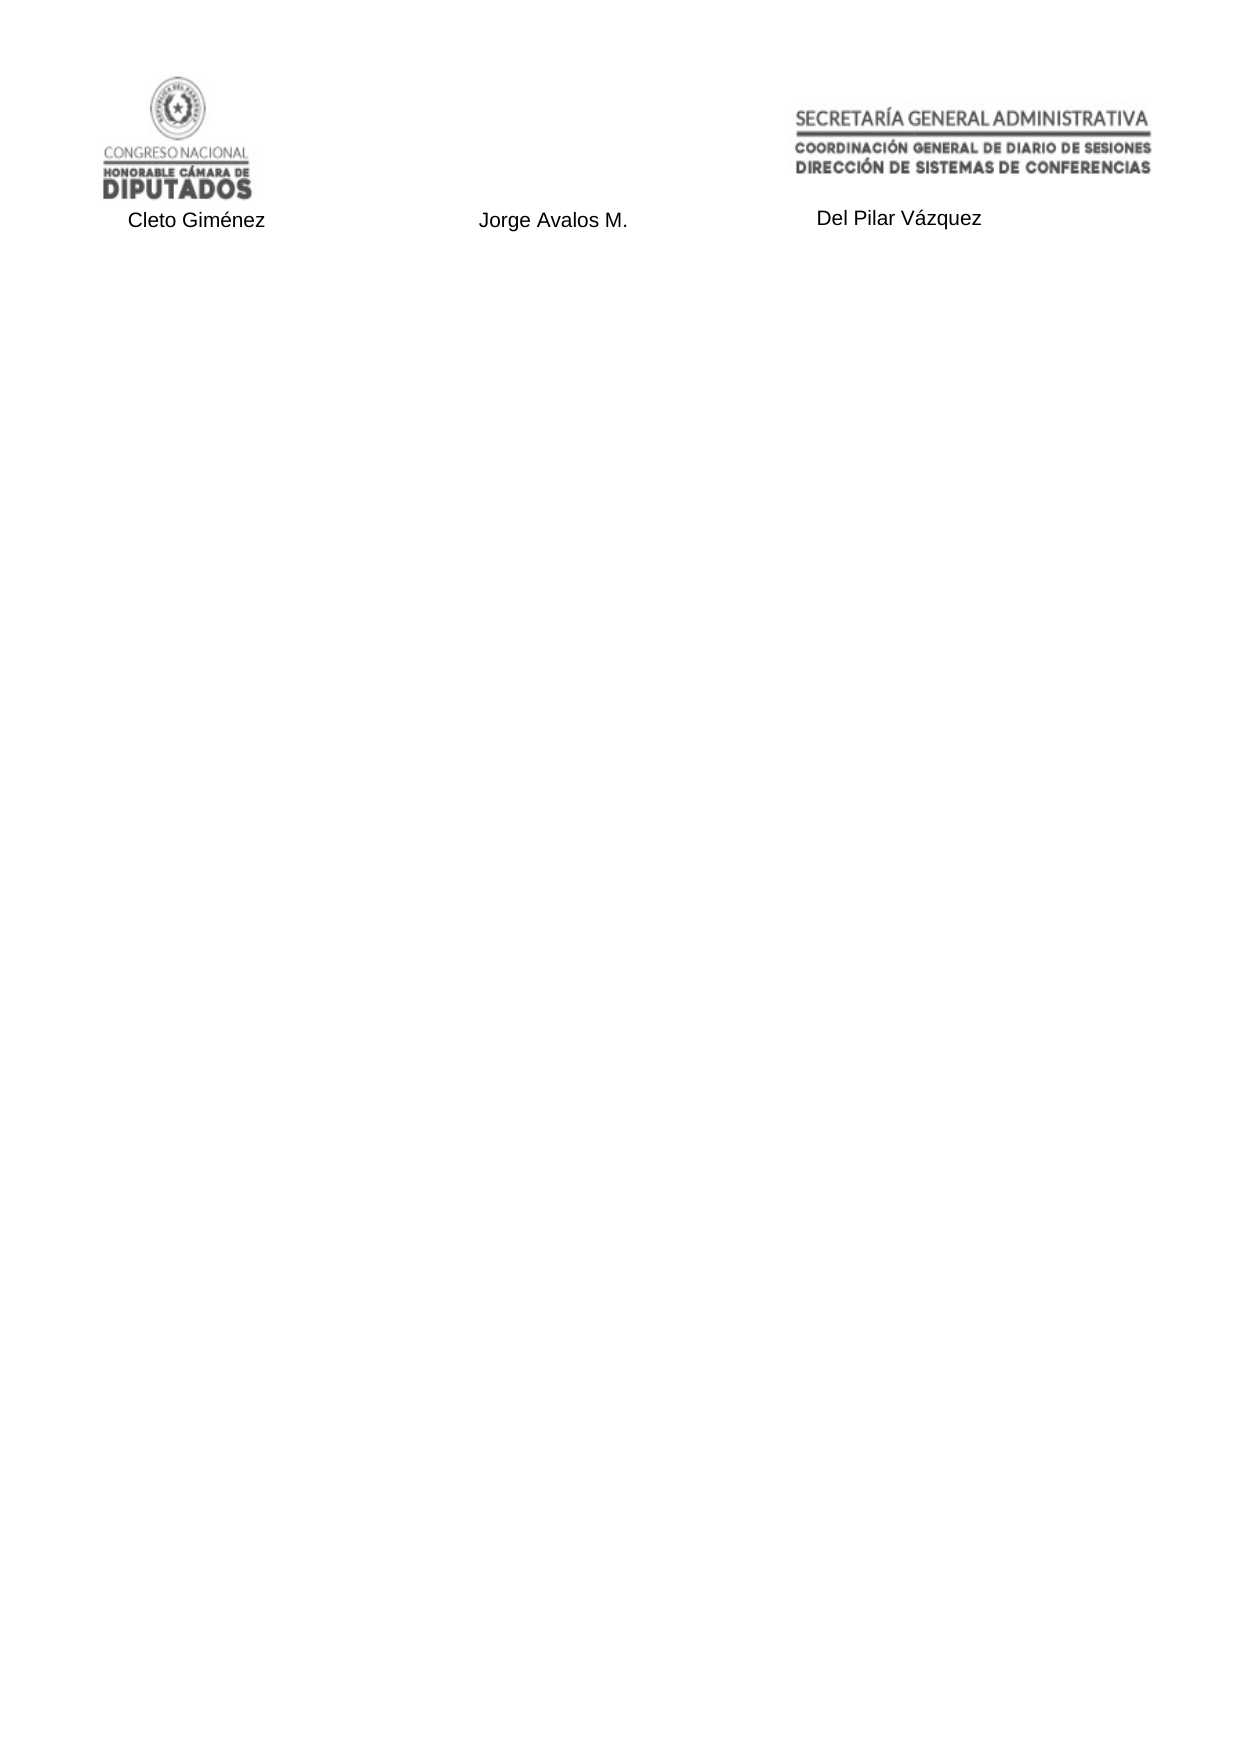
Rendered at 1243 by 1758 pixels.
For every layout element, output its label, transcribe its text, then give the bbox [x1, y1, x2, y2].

table_cell Jorge Avalos M. [476, 207, 815, 1682]
table_cell [1184, 207, 1189, 1682]
table_cell Cleto Giménez [125, 207, 462, 1682]
table_cell [462, 207, 476, 1682]
table_cell Del Pilar Vázquez [815, 207, 1183, 1682]
table_cell [60, 207, 124, 1682]
